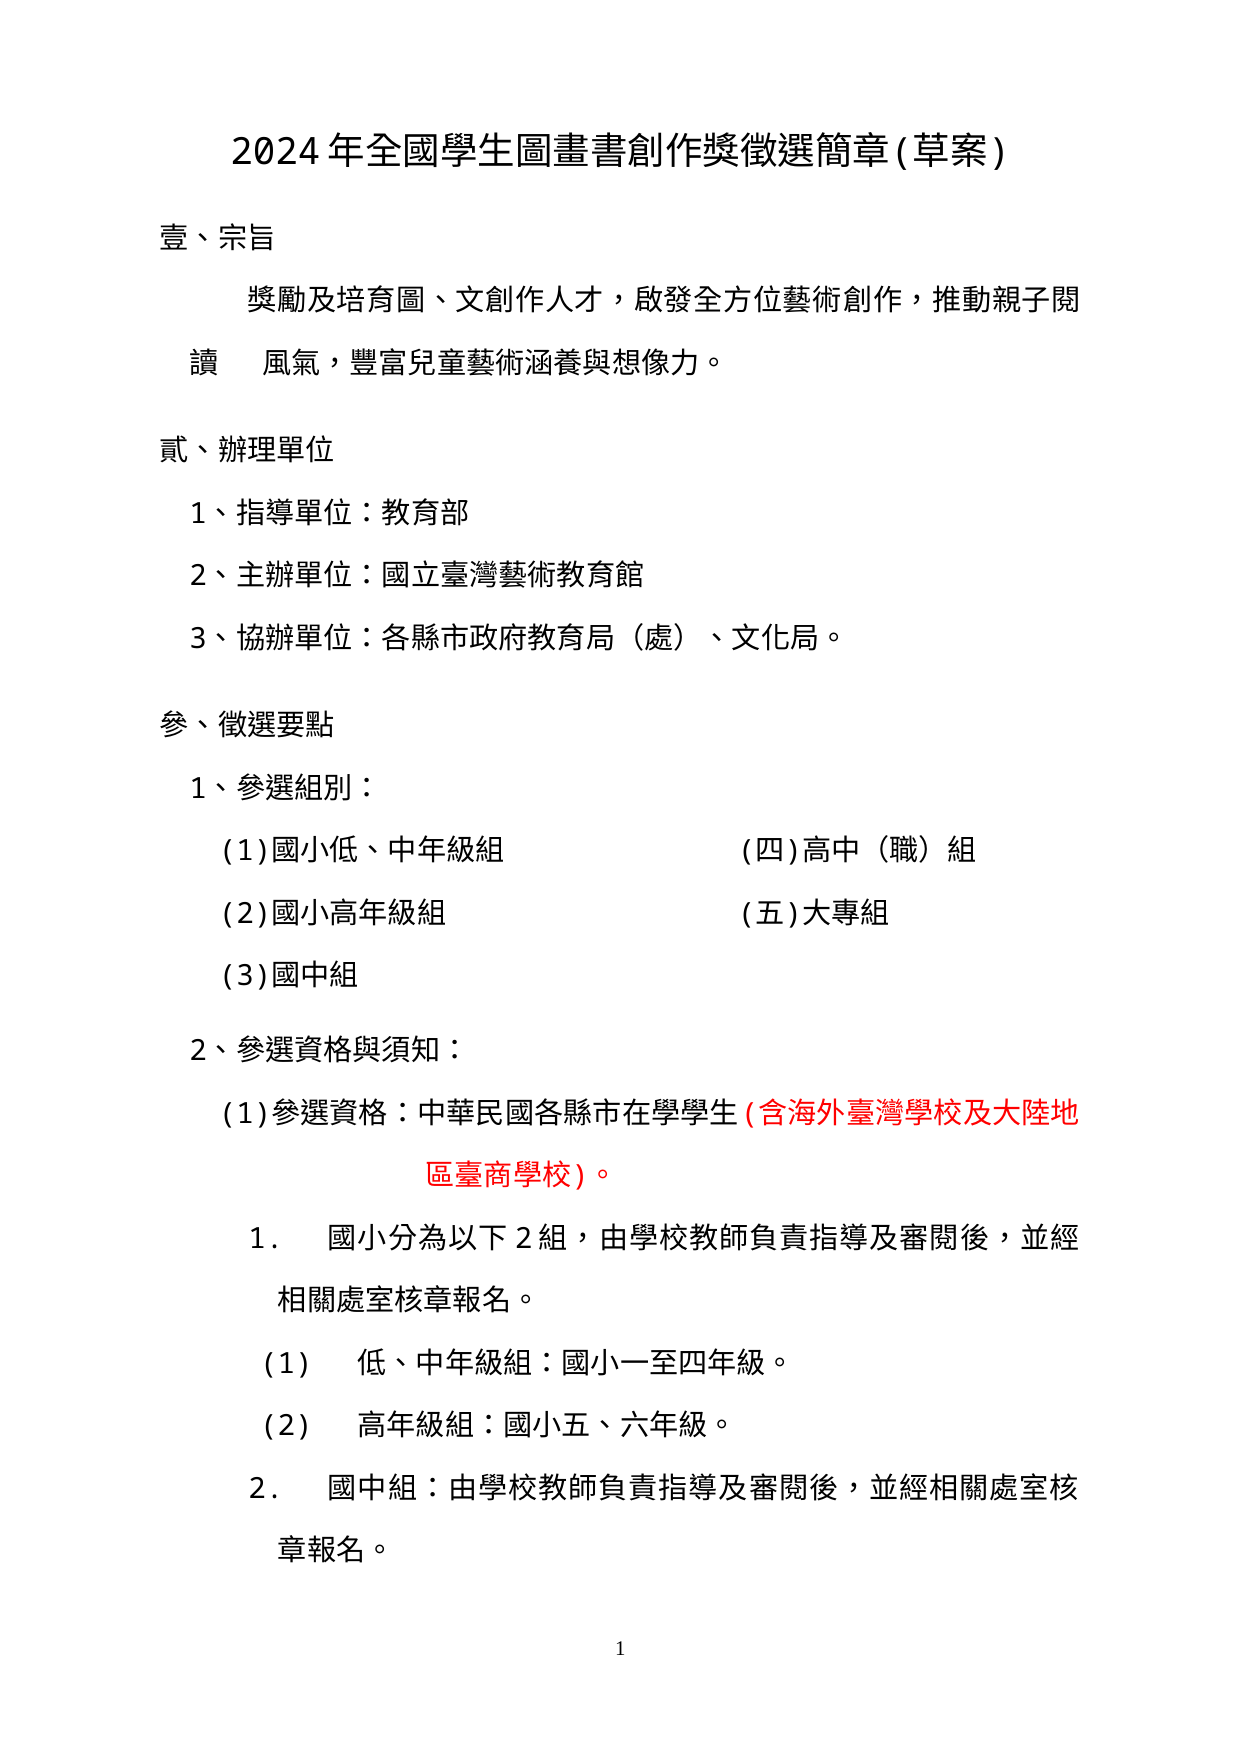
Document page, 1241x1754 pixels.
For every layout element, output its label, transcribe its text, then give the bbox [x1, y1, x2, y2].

list 宗旨 [159, 194, 1081, 256]
list 指導單位：教育部 [189, 469, 1081, 531]
list 參選資格：中華民國各縣市在學學生(含海外臺灣學校及大陸地區臺商學校)。 [218, 1069, 1081, 1194]
list 主辦單位：國立臺灣藝術教育館 [189, 531, 1081, 594]
list 參選組別： [189, 744, 1081, 806]
list 國中組 [218, 931, 1081, 994]
list 國小分為以下2組，由學校教師負責指導及審閱後，並經相關處室核章報名。 [248, 1194, 1081, 1319]
list 協辦單位：各縣市政府教育局（處）、文化局。 [189, 594, 1081, 656]
text 獎勵及培育圖、文創作人才，啟發全方位藝術創作，推動親子閱讀 風氣，豐富兒童藝術涵養與想像力。 [189, 256, 1081, 381]
list 辦理單位 [159, 406, 1081, 469]
list 徵選要點 [159, 681, 1081, 744]
text 2024年全國學生圖畫書創作獎徵選簡章(草案) [159, 106, 1081, 169]
list 高年級組：國小五、六年級。 [260, 1381, 1081, 1444]
list 低、中年級組：國小一至四年級。 [260, 1319, 1081, 1381]
list 國小低、中年級組 (四)高中（職）組 [218, 806, 1081, 869]
list 國小高年級組 (五)大專組 [218, 869, 1081, 931]
list 國中組：由學校教師負責指導及審閱後，並經相關處室核章報名。 [248, 1444, 1081, 1569]
list 參選資格與須知： [189, 1006, 1081, 1069]
